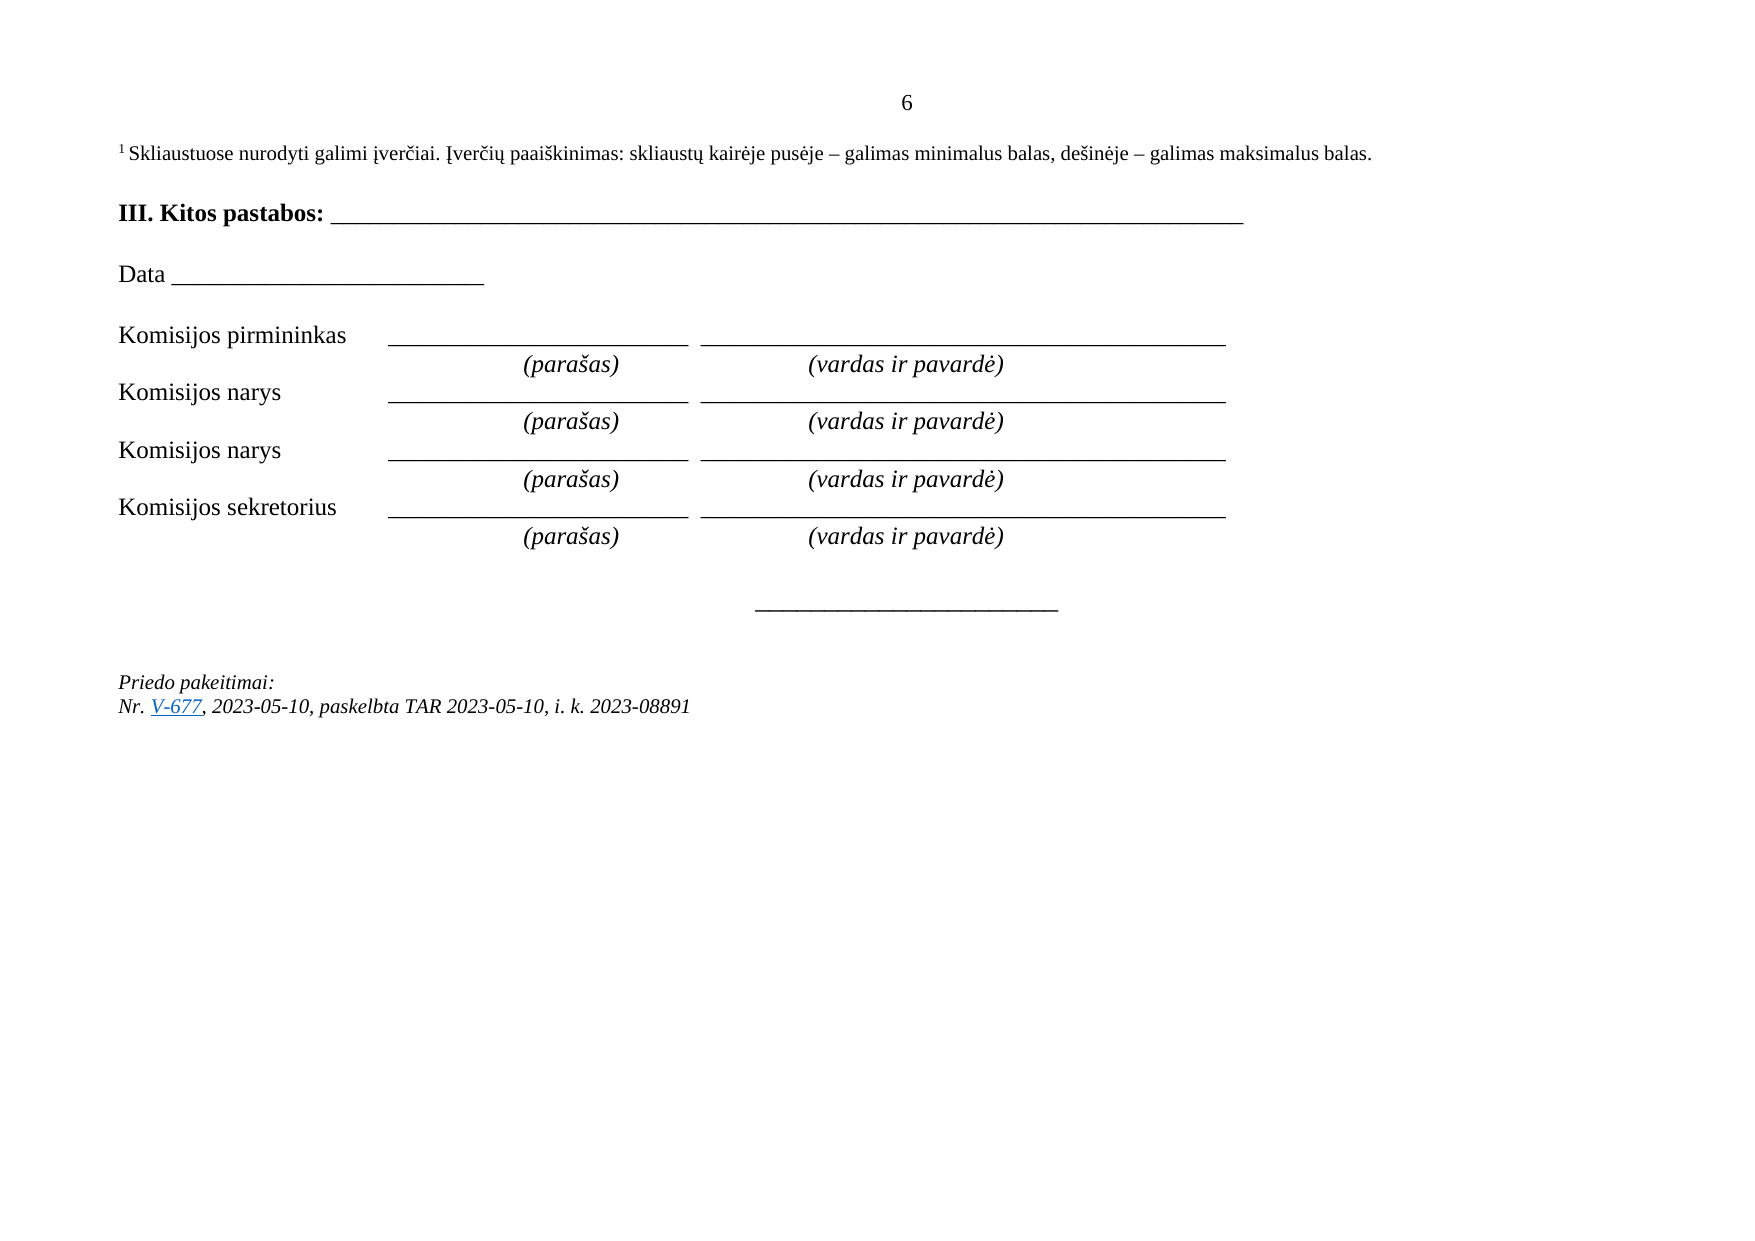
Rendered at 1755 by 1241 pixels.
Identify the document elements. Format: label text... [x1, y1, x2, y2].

text (parašas) (vardas ir pavardė) [403, 521, 1695, 550]
text Komisijos narys ________________________ __________________________________________ [118, 435, 1695, 464]
text Data _________________________ [118, 259, 1695, 288]
text (parašas) (vardas ir pavardė) [403, 464, 1695, 492]
text Nr. V-677, 2023-05-10, paskelbta TAR 2023-05-10, i. k. 2023-08891 [118, 694, 1695, 718]
text (parašas) (vardas ir pavardė) [403, 406, 1695, 435]
text Komisijos narys ________________________ __________________________________________ [118, 377, 1695, 406]
text ______________________ [118, 582, 1695, 615]
text Priedo pakeitimai: [118, 670, 1695, 694]
text Komisijos pirmininkas ________________________ __________________________________________ [118, 320, 1695, 349]
text Komisijos sekretorius ________________________ __________________________________________ [118, 492, 1695, 521]
text (parašas) (vardas ir pavardė) [403, 349, 1695, 377]
text 1 Skliaustuose nurodyti galimi įverčiai. Įverčių paaiškinimas: skliaustų kairėje pusėje – galimas minimalus balas, dešinėje – galimas maksimalus balas. [118, 141, 1695, 165]
text III. Kitos pastabos: _________________________________________________________________________ [118, 198, 1695, 226]
